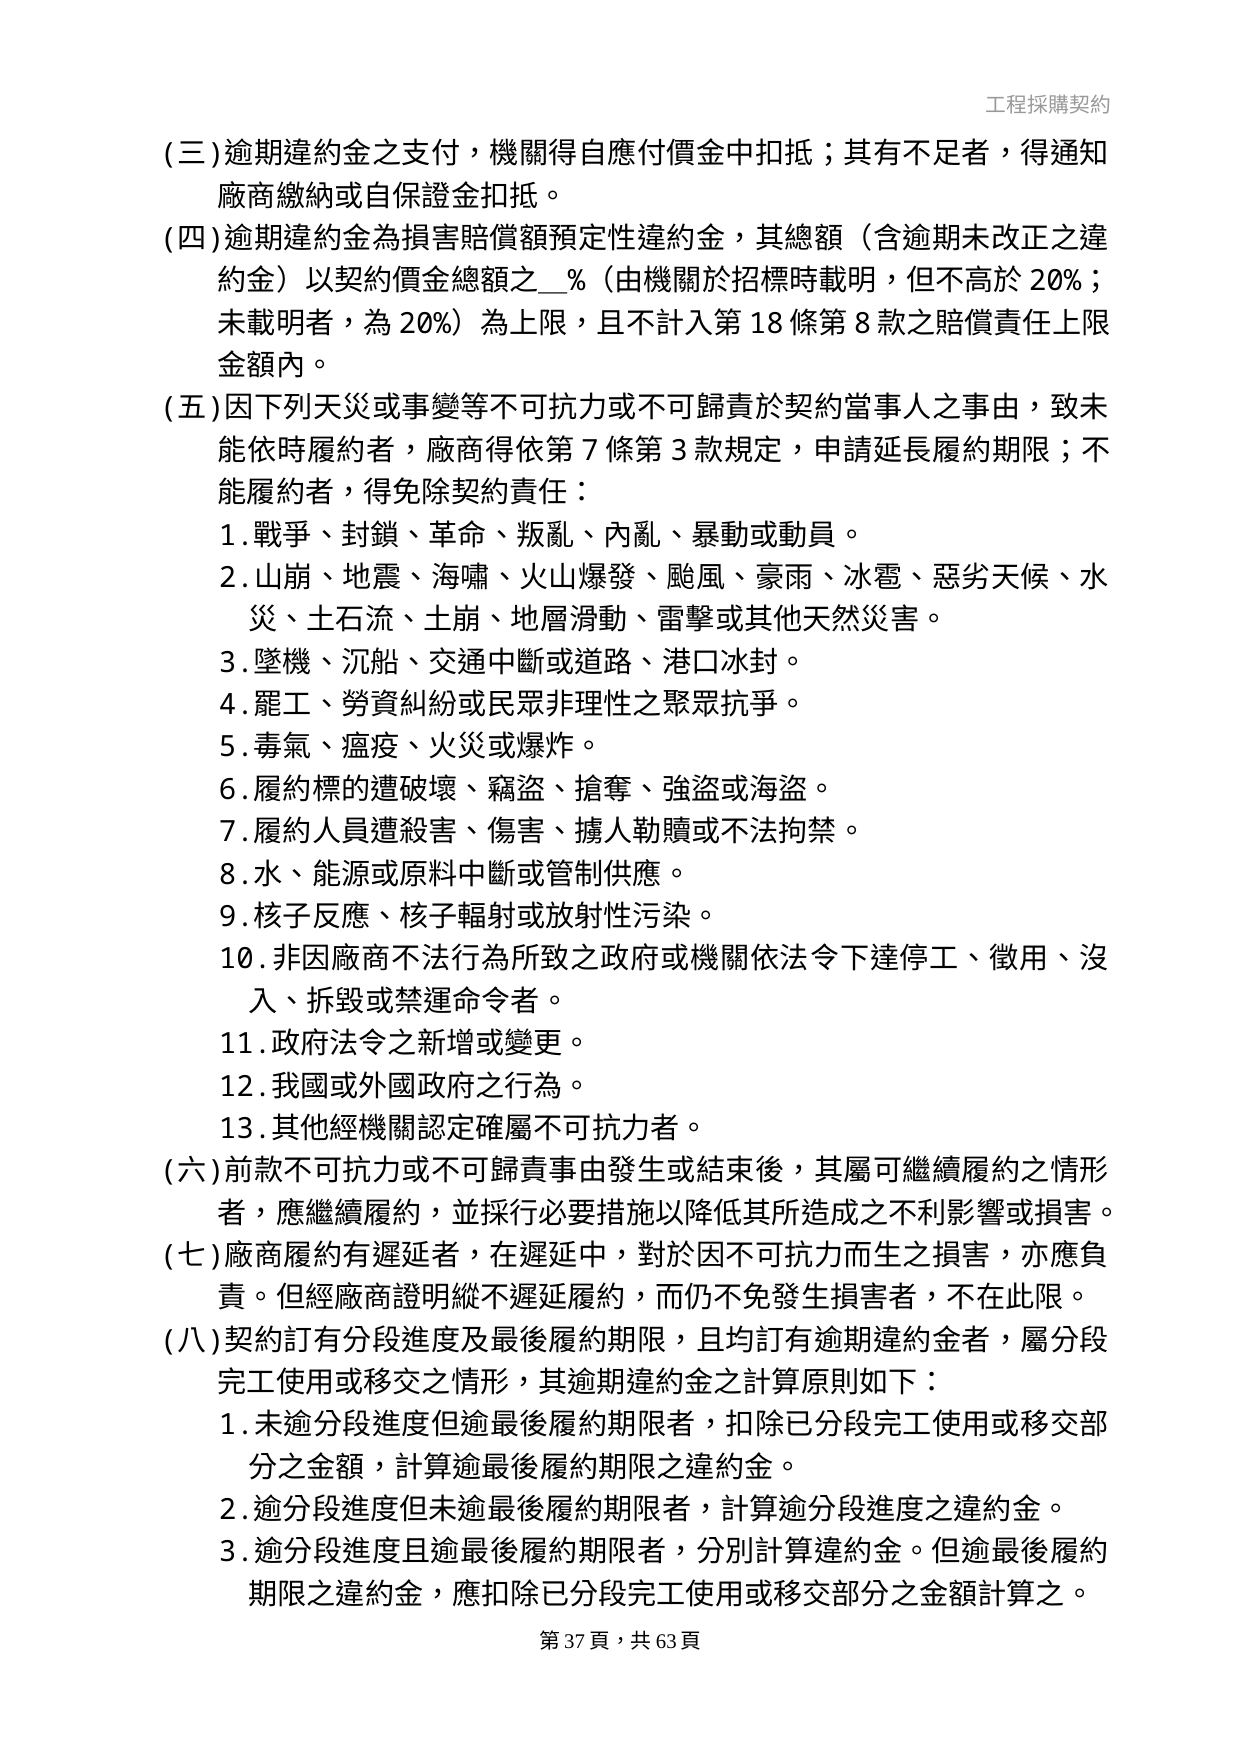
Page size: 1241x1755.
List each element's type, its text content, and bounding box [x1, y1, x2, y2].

text 4.罷工、勞資糾紛或民眾非理性之聚眾抗爭。 [218, 681, 1110, 723]
text 9.核子反應、核子輻射或放射性污染。 [218, 893, 1110, 935]
text 3.逾分段進度且逾最後履約期限者，分別計算違約金。但逾最後履約期限之違約金，應扣除已分段完工使用或移交部分之金額計算之。 [218, 1528, 1110, 1613]
text (四)逾期違約金為損害賠償額預定性違約金，其總額（含逾期未改正之違約金）以契約價金總額之＿%（由機關於招標時載明，但不高於20%；未載明者，為20%）為上限，且不計入第18條第8款之賠償責任上限金額內。 [159, 214, 1110, 384]
text (七)廠商履約有遲延者，在遲延中，對於因不可抗力而生之損害，亦應負責。但經廠商證明縱不遲延履約，而仍不免發生損害者，不在此限。 [159, 1232, 1110, 1316]
text 6.履約標的遭破壞、竊盜、搶奪、強盜或海盜。 [218, 765, 1110, 808]
text (六)前款不可抗力或不可歸責事由發生或結束後，其屬可繼續履約之情形者，應繼續履約，並採行必要措施以降低其所造成之不利影響或損害。 [159, 1147, 1110, 1232]
text 12.我國或外國政府之行為。 [218, 1062, 1110, 1104]
text (八)契約訂有分段進度及最後履約期限，且均訂有逾期違約金者，屬分段完工使用或移交之情形，其逾期違約金之計算原則如下： [159, 1316, 1110, 1401]
text 3.墜機、沉船、交通中斷或道路、港口冰封。 [218, 638, 1110, 681]
text 13.其他經機關認定確屬不可抗力者。 [218, 1104, 1110, 1147]
text 1.戰爭、封鎖、革命、叛亂、內亂、暴動或動員。 [218, 511, 1110, 553]
text 8.水、能源或原料中斷或管制供應。 [218, 850, 1110, 893]
text 2.逾分段進度但未逾最後履約期限者，計算逾分段進度之違約金。 [218, 1486, 1110, 1528]
text 2.山崩、地震、海嘯、火山爆發、颱風、豪雨、冰雹、惡劣天候、水災、土石流、土崩、地層滑動、雷擊或其他天然災害。 [218, 553, 1110, 638]
text 11.政府法令之新增或變更。 [218, 1020, 1110, 1062]
text 1.未逾分段進度但逾最後履約期限者，扣除已分段完工使用或移交部分之金額，計算逾最後履約期限之違約金。 [218, 1401, 1110, 1486]
text 5.毒氣、瘟疫、火災或爆炸。 [218, 723, 1110, 765]
text (三)逾期違約金之支付，機關得自應付價金中扣抵；其有不足者，得通知廠商繳納或自保證金扣抵。 [159, 130, 1110, 214]
text 10.非因廠商不法行為所致之政府或機關依法令下達停工、徵用、沒入、拆毀或禁運命令者。 [218, 935, 1110, 1020]
text (五)因下列天災或事變等不可抗力或不可歸責於契約當事人之事由，致未能依時履約者，廠商得依第7條第3款規定，申請延長履約期限；不能履約者，得免除契約責任： [159, 384, 1110, 511]
text 7.履約人員遭殺害、傷害、擄人勒贖或不法拘禁。 [218, 808, 1110, 850]
